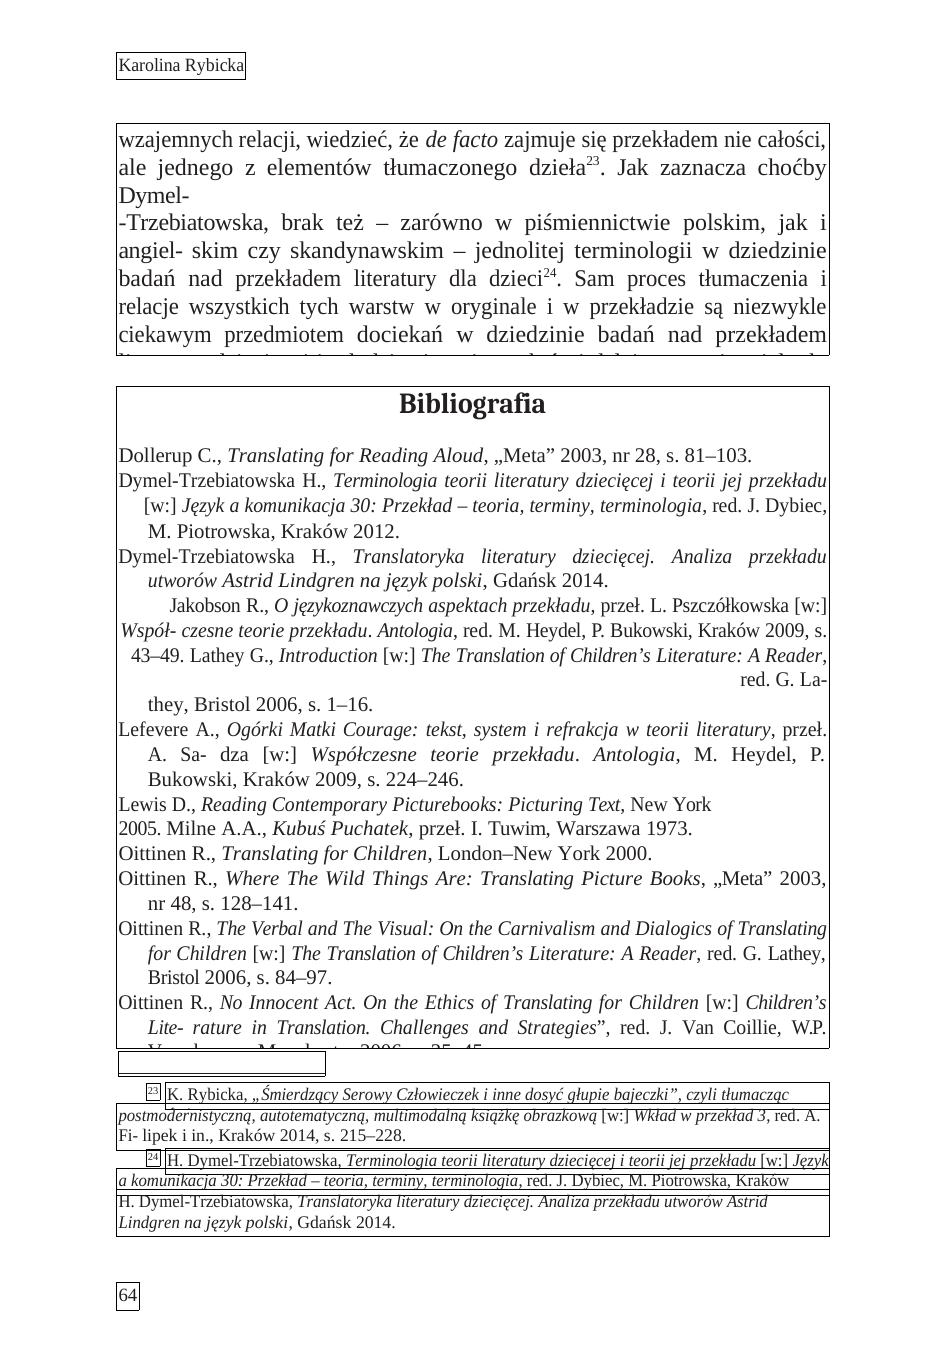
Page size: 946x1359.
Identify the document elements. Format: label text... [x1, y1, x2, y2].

text they, Bristol 2006, s. 1–16. [148, 692, 829, 716]
text Dymel-Trzebiatowska H., Terminologia teorii literatury dziecięcej i teorii jej przekładu [118, 468, 829, 492]
text 24 [148, 1150, 160, 1162]
text Lewis D., Reading Contemporary Picturebooks: Picturing Text, New York 2005. Milne A.A., Kubuś Puchatek, przeł. I. Tuwim, Warszawa 1973. [118, 792, 741, 840]
text -Trzebiatowska, brak też – zarówno w piśmiennictwie polskim, jak i angiel- skim czy skandynawskim – jednolitej terminologii w dziedzinie badań nad przekładem literatury dla dzieci24. Sam proces tłumaczenia i relacje wszystkich tych warstw w oryginale i w przekładzie są niezwykle ciekawym przedmiotem dociekań w dziedzinie badań nad przekładem literatury dziecięcej i młodzie- żowej – w której dalej pozostaje wiele do odkrycia i opisania. [118, 208, 827, 355]
text 23 [148, 1085, 160, 1097]
text H. Dymel-Trzebiatowska, Translatoryka literatury dziecięcej. Analiza przekładu utworów Astrid Lindgren na język polski, Gdańsk 2014. [118, 1191, 828, 1232]
text 64 [118, 1284, 139, 1305]
text K. Rybicka, „Śmierdzący Serowy Człowieczek i inne dosyć głupie bajeczki”, czyli tłumacząc śmieszną, [167, 1084, 829, 1103]
text Oittinen R., Where The Wild Things Are: Translating Picture Books, „Meta” 2003, nr 48, s. 128–141. [118, 866, 827, 915]
text Oittinen R., Translating for Children, London–New York 2000. [118, 841, 829, 865]
text [w:] Język a komunikacja 30: Przekład – teoria, terminy, terminologia, red. J. Dybiec, [117, 493, 827, 517]
text M. Piotrowska, Kraków 2012. [148, 518, 829, 543]
text wzajemnych relacji, wiedzieć, że de facto zajmuje się przekładem nie całości, ale jednego z elementów tłumaczonego dzieła23. Jak zaznacza choćby Dymel- [118, 125, 827, 208]
text postmodernistyczną, autotematyczną, multimodalną książkę obrazkową [w:] Wkład w przekład 3, red. A. Fi- lipek i in., Kraków 2014, s. 215–228. [118, 1105, 828, 1146]
text Lefevere A., Ogórki Matki Courage: tekst, system i refrakcja w teorii literatury, przeł. A. Sa- dza [w:] Współczesne teorie przekładu. Antologia, M. Heydel, P. Bukowski, Kraków 2009, s. 224–246. [118, 717, 827, 791]
text Dymel-Trzebiatowska H., Translatoryka literatury dziecięcej. Analiza przekładu utworów Astrid Lindgren na język polski, Gdańsk 2014. [118, 544, 827, 592]
text a komunikacja 30: Przekład – teoria, terminy, terminologia, red. J. Dybiec, M. Piotrowska, Kraków 2012; [118, 1170, 829, 1189]
text Oittinen R., No Innocent Act. On the Ethics of Translating for Children [w:] Children’s Lite- rature in Translation. Challenges and Strategies”, red. J. Van Coillie, W.P. Verschueren, Manchester 2006, s. 35–45. [118, 990, 827, 1048]
text Dollerup C., Translating for Reading Aloud, „Meta” 2003, nr 28, s. 81–103. [118, 443, 829, 467]
text Oittinen R., The Verbal and The Visual: On the Carnivalism and Dialogics of Translating for Children [w:] The Translation of Children’s Literature: A Reader, red. G. Lathey, Bristol 2006, s. 84–97. [118, 916, 827, 989]
text Jakobson R., O językoznawczych aspektach przekładu, przeł. L. Pszczółkowska [w:] Współ- czesne teorie przekładu. Antologia, red. M. Heydel, P. Bukowski, Kraków 2009, s. 43–49. Lathey G., Introduction [w:] The Translation of Children’s Literature: A Reader, red. G. La- [117, 593, 827, 691]
text H. Dymel-Trzebiatowska, Terminologia teorii literatury dziecięcej i teorii jej przekładu [w:] Język [167, 1149, 829, 1168]
text Bibliografia [139, 387, 806, 421]
text Karolina Rybicka [118, 53, 245, 75]
